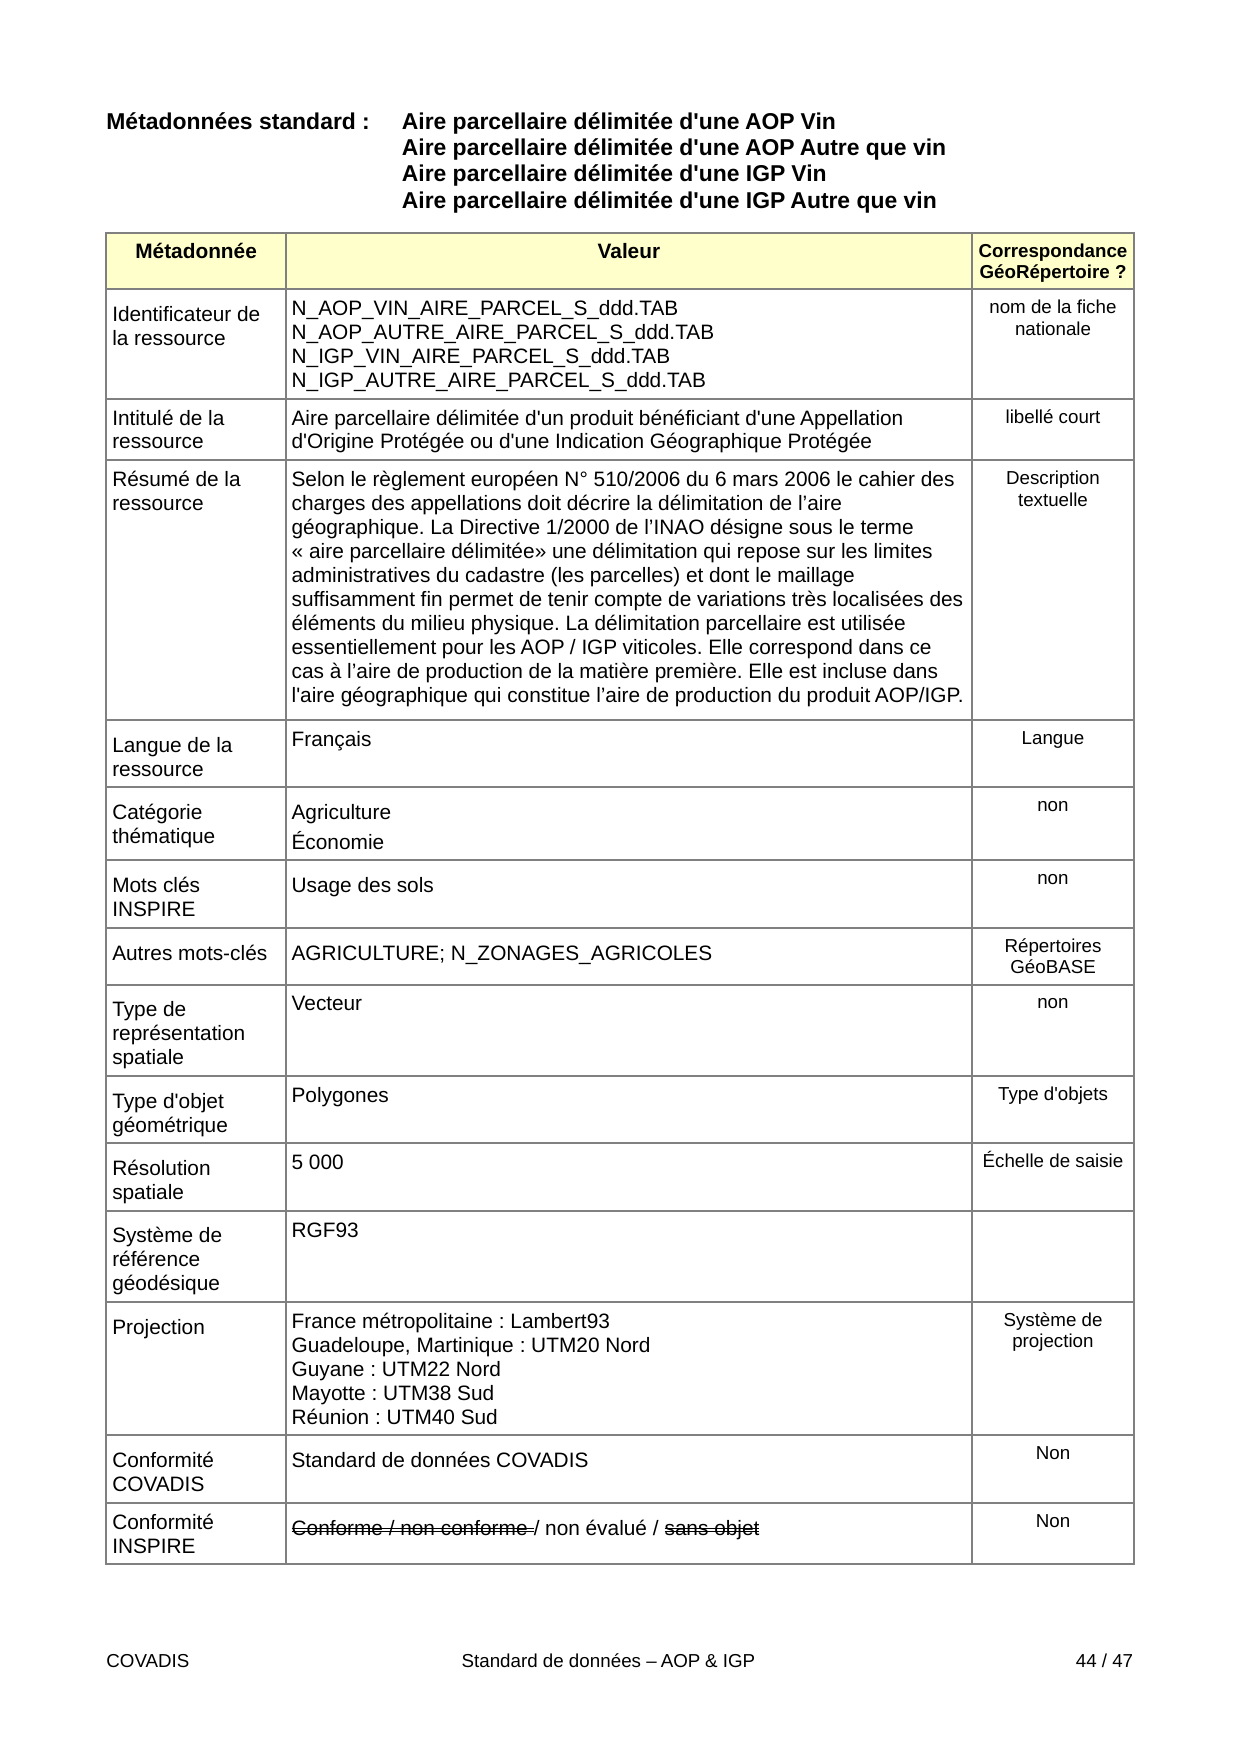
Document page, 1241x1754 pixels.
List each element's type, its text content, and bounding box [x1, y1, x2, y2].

table_cell Résumé de la ressource [107, 461, 285, 719]
table_cell Standard de données COVADIS [287, 1436, 971, 1502]
table_cell Résolution spatiale [107, 1144, 285, 1209]
table_cell AGRICULTURE; N_ZONAGES_AGRICOLES [287, 929, 971, 983]
table_cell Type d'objet géométrique [107, 1077, 285, 1142]
table_cell Système de référence géodésique [107, 1212, 285, 1301]
table_cell Type de représentation spatiale [107, 986, 285, 1075]
table_cell N_AOP_VIN_AIRE_PARCEL_S_ddd.TAB N_AOP_AUTRE_AIRE_PARCEL_S_ddd.TAB N_IGP_VIN_AIRE_PARCEL_S_ddd.TAB N_IGP_AUTRE_AIRE_PARCEL_S_ddd.TAB [287, 290, 971, 398]
table_cell 5 000 [287, 1144, 971, 1209]
table_cell Conformité COVADIS [107, 1436, 285, 1502]
table_cell Mots clés INSPIRE [107, 861, 285, 927]
table_cell Langue [973, 721, 1133, 786]
table_cell RGF93 [287, 1212, 971, 1301]
table_cell France métropolitaine : Lambert93 Guadeloupe, Martinique : UTM20 Nord Guyane : UTM22 Nord Mayotte : UTM38 Sud Réunion : UTM40 Sud [287, 1303, 971, 1434]
table_header Valeur [287, 234, 971, 288]
table_cell Type d'objets [973, 1077, 1133, 1142]
table_cell Usage des sols [287, 861, 971, 927]
table_cell non [973, 986, 1133, 1075]
table_cell Français [287, 721, 971, 786]
table_cell [973, 1212, 1133, 1301]
table_header Métadonnée [107, 234, 285, 288]
table_cell nom de la fiche nationale [973, 290, 1133, 398]
table_cell Aire parcellaire délimitée d'un produit bénéficiant d'une Appellation d'Origine Protégée ou d'une Indication Géographique Protégée [287, 400, 971, 459]
table_cell Identificateur de la ressource [107, 290, 285, 398]
table_cell Intitulé de la ressource [107, 400, 285, 459]
table_cell Non [973, 1504, 1133, 1563]
table_cell Selon le règlement européen N° 510/2006 du 6 mars 2006 le cahier des charges des appellations doit décrire la délimitation de l’aire géographique. La Directive 1/2000 de l’INAO désigne sous le terme « aire parcellaire délimitée» une délimitation qui repose sur les limites administratives du cadastre (les parcelles) et dont le maillage suffisamment fin permet de tenir compte de variations très localisées des éléments du milieu physique. La délimitation parcellaire est utilisée essentiellement pour les AOP / IGP viticoles. Elle correspond dans ce cas à l’aire de production de la matière première. Elle est incluse dans l'aire géographique qui constitue l’aire de production du produit AOP/IGP. [287, 461, 971, 719]
table_cell non [973, 788, 1133, 859]
table_cell Conformité INSPIRE [107, 1504, 285, 1563]
table_cell Polygones [287, 1077, 971, 1142]
table_cell Conforme / non conforme / non évalué / sans objet [287, 1504, 971, 1563]
table_cell Agriculture Économie [287, 788, 971, 859]
table_cell Système de projection [973, 1303, 1133, 1434]
subtitle Métadonnées standard : Aire parcellaire délimitée d'une AOP Vin Aire parcellaire délimitée d'une AOP Autre que vin Aire parcellaire délimitée d'une IGP Vin Aire parcellaire délimitée d'une IGP Autre que vin [106, 108, 1134, 213]
table_cell Langue de la ressource [107, 721, 285, 786]
table_cell Projection [107, 1303, 285, 1434]
table_cell non [973, 861, 1133, 927]
table_header Correspondance GéoRépertoire ? [973, 234, 1133, 288]
table_cell Échelle de saisie [973, 1144, 1133, 1209]
table_cell Non [973, 1436, 1133, 1502]
table_cell Autres mots-clés [107, 929, 285, 983]
table_cell Vecteur [287, 986, 971, 1075]
table_cell Catégorie thématique [107, 788, 285, 859]
table_cell Répertoires GéoBASE [973, 929, 1133, 983]
table_cell Description textuelle [973, 461, 1133, 719]
table_cell libellé court [973, 400, 1133, 459]
